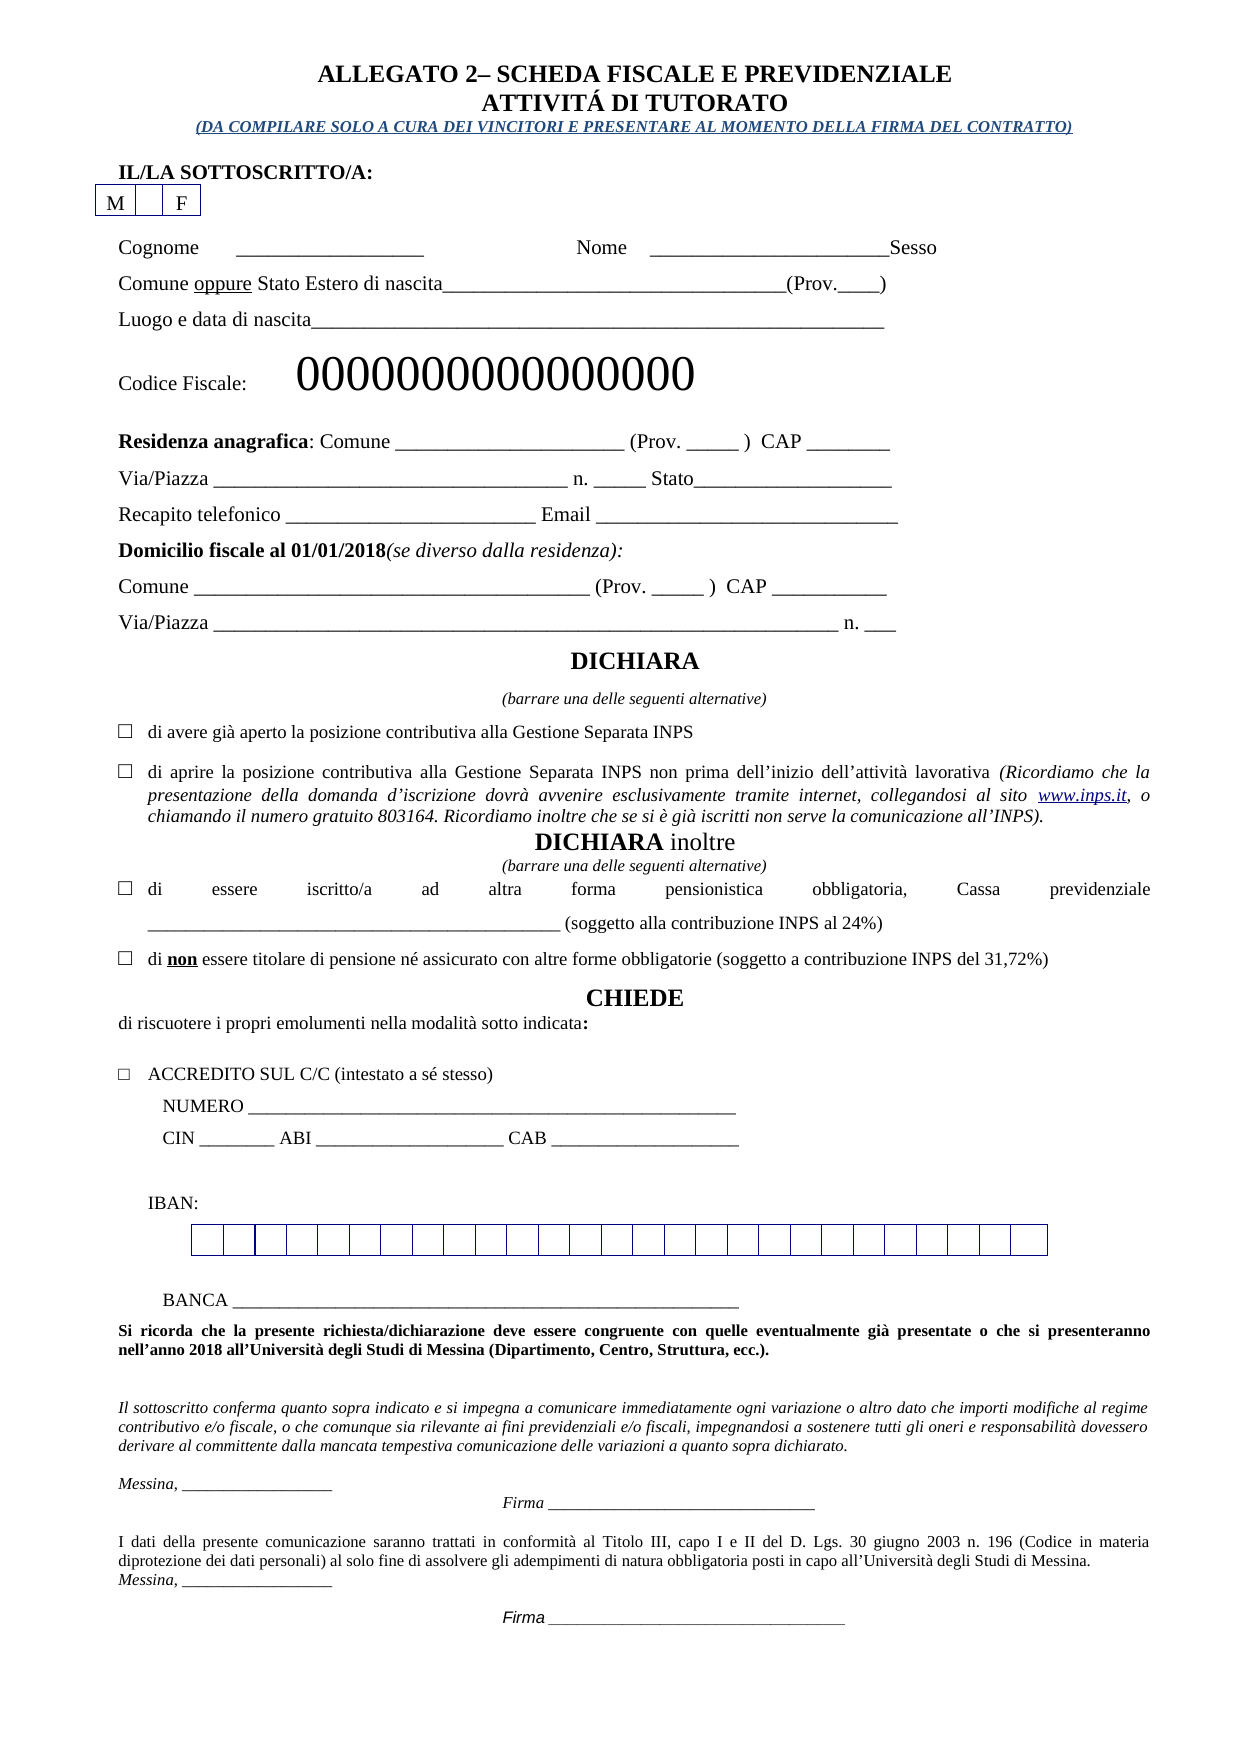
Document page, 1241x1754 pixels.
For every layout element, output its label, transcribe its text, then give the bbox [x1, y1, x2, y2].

list di avere già aperto la posizione contributiva alla Gestione Separata INPS [118, 718, 1152, 744]
text (barrare una delle seguenti alternative) [118, 689, 1152, 708]
table_header [476, 1225, 506, 1255]
table_header [444, 1225, 475, 1255]
text Comune ______________________________________ (Prov. _____ ) CAP ___________ [118, 574, 1152, 598]
table_header [413, 1225, 443, 1255]
table_header [822, 1225, 853, 1255]
table_header [539, 1225, 569, 1255]
text Via/Piazza ____________________________________________________________ n. ___ [118, 610, 1196, 634]
text Messina, __________________ [118, 1474, 1152, 1493]
text Luogo e data di nascita_______________________________________________________ [118, 307, 1152, 331]
table_header [287, 1225, 317, 1255]
text Via/Piazza __________________________________ n. _____ Stato___________________ [118, 466, 1152, 489]
table_header [602, 1225, 632, 1255]
text Comune oppure Stato Estero di nascita_________________________________(Prov.____) [118, 271, 1152, 295]
table_header [192, 1225, 223, 1255]
text (barrare una delle seguenti alternative) [118, 855, 1152, 874]
table_header [917, 1225, 947, 1255]
text Domicilio fiscale al 01/01/2018(se diverso dalla residenza): [118, 538, 1152, 562]
text Recapito telefonico ________________________ Email _____________________________ [118, 502, 1152, 526]
text di riscuotere i propri emolumenti nella modalità sotto indicata: [118, 1012, 1152, 1034]
text DICHIARA [118, 646, 1152, 674]
text NUMERO ____________________________________________________ [118, 1095, 1152, 1116]
text I dati della presente comunicazione saranno trattati in conformità al Titolo III, capo I e II del D. Lgs. 30 giugno 2003 n. 196 (Codice in materia diprotezione dei dati personali) al solo fine di assolvere gli adempimenti di natura obbligatoria posti in capo all’Università degli Studi di Messina. [118, 1532, 1152, 1570]
list ACCREDITO SUL C/C (intestato a sé stesso) [118, 1062, 1152, 1084]
table_header [224, 1225, 254, 1255]
list di non essere titolare di pensione né assicurato con altre forme obbligatorie (soggetto a contribuzione INPS del 31,72%) [118, 944, 1152, 970]
table_header [885, 1225, 916, 1255]
table_header [1011, 1225, 1047, 1255]
table_header [570, 1225, 601, 1255]
table_header [381, 1225, 412, 1255]
text IBAN: [118, 1192, 1152, 1213]
text Codice Fiscale:  [118, 343, 1152, 401]
table_header [350, 1225, 380, 1255]
table_header [256, 1225, 286, 1255]
text Si ricorda che la presente richiesta/dichiarazione deve essere congruente con quelle eventualmente già presentate o che si presenteranno nell’anno 2018 all’Università degli Studi di Messina (Dipartimento, Centro, Struttura, ecc.). [118, 1321, 1152, 1359]
text (DA COMPILARE SOLO A CURA DEI VINCITORI E PRESENTARE AL MOMENTO DELLA FIRMA DEL CONTRATTO) [118, 117, 1152, 136]
text ATTIVITÁ DI TUTORATO [118, 88, 1152, 117]
table_header [854, 1225, 884, 1255]
table_header [507, 1225, 538, 1255]
text Firma ________________________________ [118, 1608, 1152, 1627]
table_header [696, 1225, 727, 1255]
list di aprire la posizione contributiva alla Gestione Separata INPS non prima dell’inizio dell’attività lavorativa (Ricordiamo che la presentazione della domanda d’iscrizione dovrà avvenire esclusivamente tramite internet, collegandosi al sito www.inps.it, o chiamando il numero gratuito 803164. Ricordiamo inoltre che se si è già iscritti non serve la comunicazione all’INPS). [118, 757, 1152, 827]
text ALLEGATO 2– SCHEDA FISCALE E PREVIDENZIALE [118, 59, 1152, 88]
table_header [728, 1225, 758, 1255]
table_header F [163, 185, 200, 215]
text Il sottoscritto conferma quanto sopra indicato e si impegna a comunicare immediatamente ogni variazione o altro dato che importi modifiche al regime contributivo e/o fiscale, o che comunque sia rilevante ai fini previdenziali e/o fiscali, impegnandosi a sostenere tutti gli oneri e responsabilità dovessero derivare al committente dalla mancata tempestiva comunicazione delle variazioni a quanto sopra dichiarato. [118, 1397, 1152, 1455]
list di essere iscritto/a ad altra forma pensionistica obbligatoria, Cassa previdenziale ____________________________________________ (soggetto alla contribuzione INPS al 24%) [118, 874, 1152, 933]
text Residenza anagrafica: Comune ______________________ (Prov. _____ ) CAP ________ [118, 429, 1152, 453]
text CIN ________ ABI ____________________ CAB ____________________ [118, 1127, 1152, 1148]
table_header [136, 185, 162, 215]
text Messina, __________________ [118, 1570, 1152, 1589]
text BANCA ______________________________________________________ [118, 1288, 1152, 1310]
text Firma ________________________________ [118, 1493, 1152, 1512]
table_header [633, 1225, 664, 1255]
text Cognome __________________ Nome _______________________Sesso [118, 235, 1152, 259]
table_header [980, 1225, 1010, 1255]
text IL/LA SOTTOSCRITTO/A: [118, 160, 1152, 184]
table_header [948, 1225, 979, 1255]
table_header M [96, 185, 135, 215]
table_header [759, 1225, 790, 1255]
text CHIEDE [118, 983, 1152, 1012]
table_header [318, 1225, 349, 1255]
table_header [791, 1225, 821, 1255]
table_header [665, 1225, 695, 1255]
text DICHIARA inoltre [118, 827, 1152, 855]
